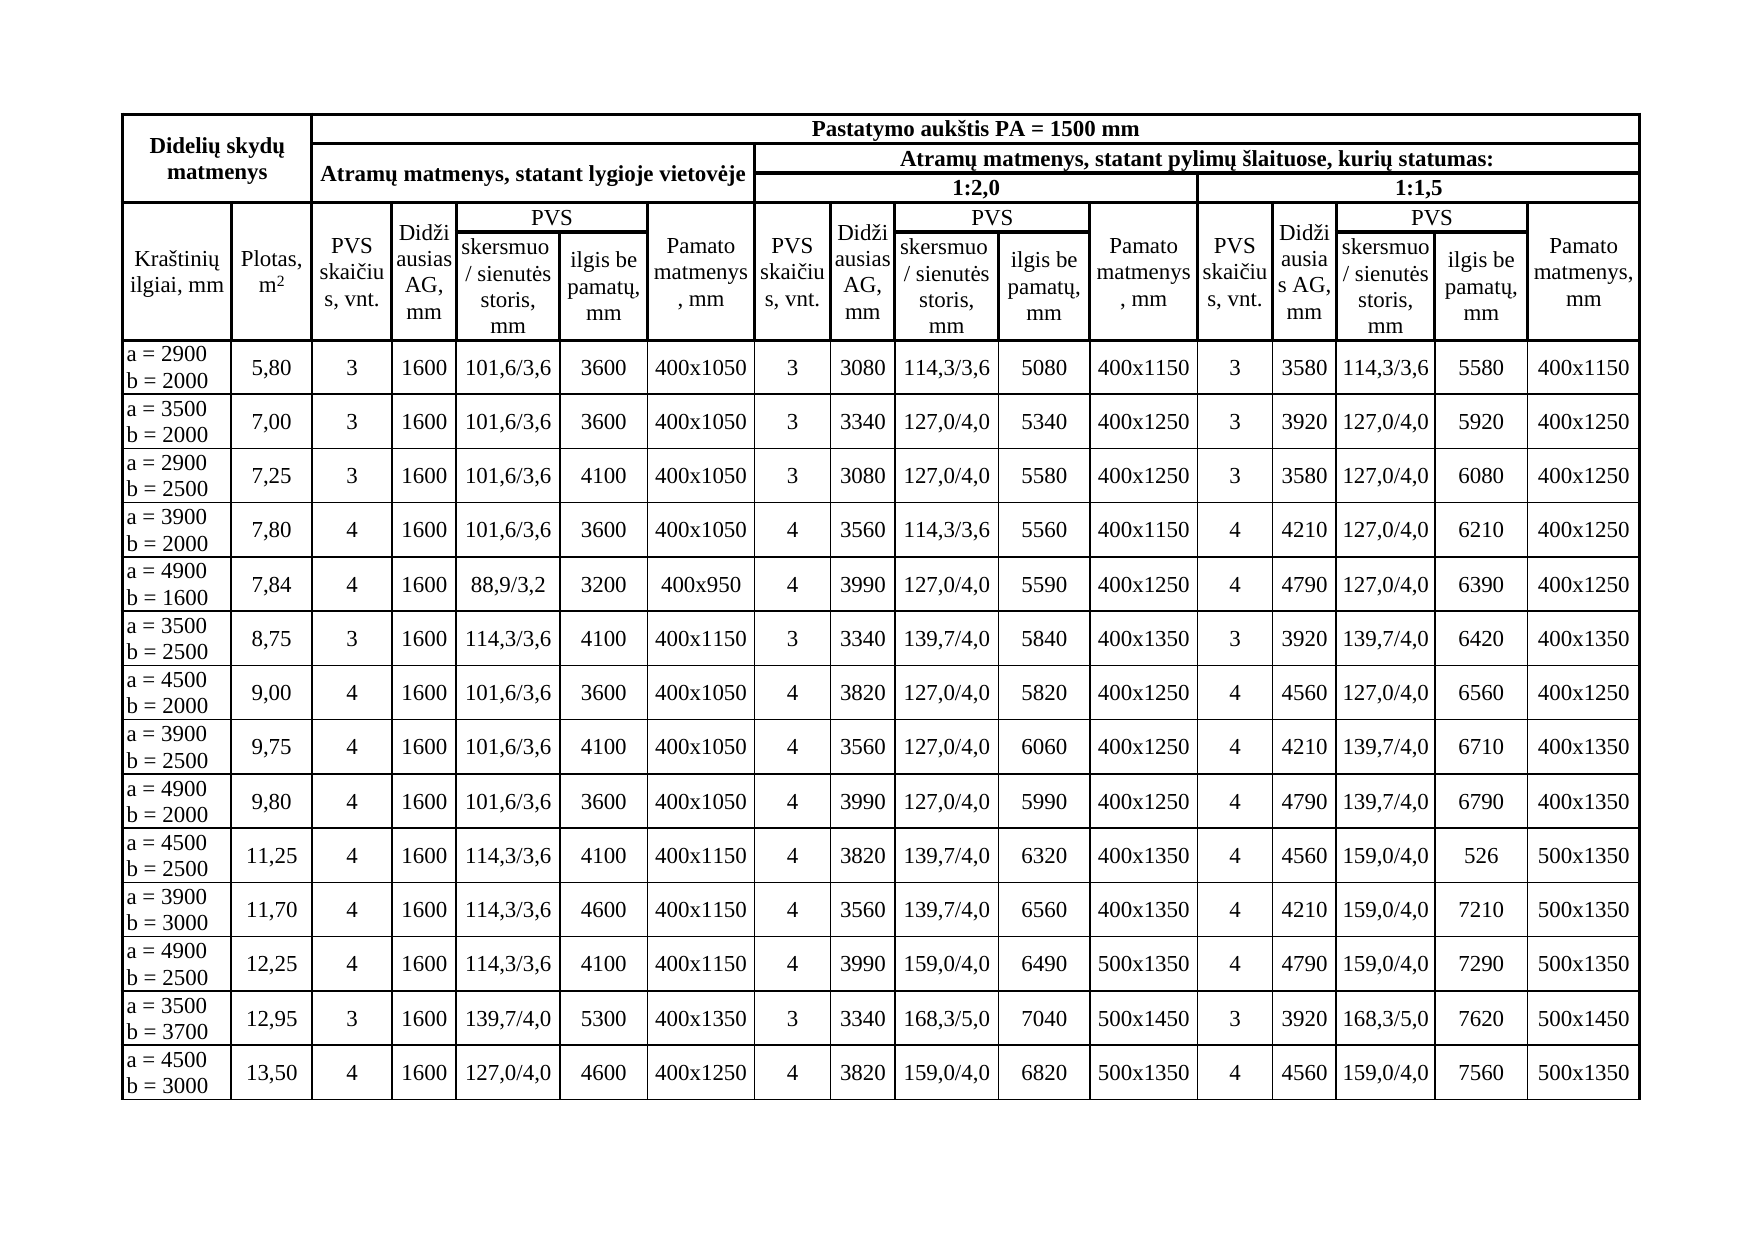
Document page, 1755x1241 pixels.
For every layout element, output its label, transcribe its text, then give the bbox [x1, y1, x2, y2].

table_cell 3080 [831, 449, 894, 502]
table_cell 4100 [561, 612, 647, 664]
table_cell 3600 [561, 503, 647, 556]
table_cell 127,0/4,0 [457, 1046, 559, 1099]
table_cell 400x1050 [648, 720, 754, 773]
table_cell 6560 [999, 883, 1089, 936]
table_cell 7040 [999, 992, 1089, 1044]
table_cell 4 [1198, 829, 1272, 882]
table_cell Didžiausias AG, mm [1274, 204, 1335, 339]
table_cell 3920 [1273, 395, 1335, 447]
table_cell 3560 [831, 883, 894, 936]
table_cell 3340 [831, 395, 894, 447]
table_cell 5990 [999, 775, 1089, 827]
table_cell 101,6/3,6 [457, 503, 559, 556]
table_cell 6790 [1436, 775, 1527, 827]
table_cell 400x1250 [1528, 449, 1638, 502]
table_header Didelių skydų matmenys [124, 116, 310, 201]
table_cell 4100 [561, 449, 647, 502]
table_cell 400x1250 [648, 1046, 754, 1099]
table_cell 500x1450 [1528, 992, 1638, 1044]
table_cell 400x1250 [1091, 666, 1197, 719]
table_cell 3200 [561, 558, 647, 610]
table_cell 9,00 [232, 666, 311, 719]
table_cell Didžiausias AG, mm [832, 204, 893, 339]
table_cell 3600 [561, 775, 647, 827]
table_cell 4 [313, 1046, 391, 1099]
table_cell 3 [313, 992, 391, 1044]
table_cell Didžiausias AG, mm [393, 204, 455, 339]
table_cell 114,3/3,6 [457, 883, 559, 936]
table_cell 500x1350 [1091, 1046, 1197, 1099]
table_cell a = 3500 b = 2000 [124, 395, 230, 447]
table_cell 4210 [1273, 883, 1335, 936]
table_cell 400x1050 [648, 503, 754, 556]
table_cell 4 [755, 720, 830, 773]
table_cell a = 4900 b = 2000 [124, 775, 230, 827]
table_cell 3 [1198, 395, 1272, 447]
table_cell 4790 [1273, 937, 1335, 990]
table_cell 139,7/4,0 [1337, 720, 1434, 773]
table_cell 5340 [999, 395, 1089, 447]
table_cell 4 [1198, 666, 1272, 719]
table_cell 3990 [831, 937, 894, 990]
table_cell Plotas, m2 [233, 204, 310, 339]
table_cell 1600 [393, 992, 455, 1044]
table_cell 5560 [999, 503, 1089, 556]
table_cell 3560 [831, 503, 894, 556]
table_cell skersmuo / sienutės storis, mm [458, 234, 558, 339]
table_header Pastatymo aukštis PA = 1500 mm [313, 116, 1638, 142]
table_cell PVS [896, 204, 1088, 230]
table_cell a = 4500 b = 2000 [124, 666, 230, 719]
table_cell 114,3/3,6 [457, 937, 559, 990]
table_cell 127,0/4,0 [896, 666, 998, 719]
table_cell 9,75 [232, 720, 311, 773]
table_cell 4 [755, 775, 830, 827]
table_cell 159,0/4,0 [896, 1046, 998, 1099]
table_cell 400x1050 [648, 395, 754, 447]
table_cell 159,0/4,0 [1337, 937, 1434, 990]
table_cell 400x1150 [1091, 503, 1197, 556]
table_cell 3820 [831, 829, 894, 882]
table_cell 7560 [1436, 1046, 1527, 1099]
table_cell 400x1350 [1528, 720, 1638, 773]
table_cell 1600 [393, 720, 455, 773]
table_cell 4 [755, 829, 830, 882]
table_cell 7290 [1436, 937, 1527, 990]
table_cell 9,80 [232, 775, 311, 827]
table_cell 400x1250 [1091, 449, 1197, 502]
table_cell 127,0/4,0 [1337, 395, 1434, 447]
table_cell 4560 [1273, 1046, 1335, 1099]
table_cell a = 3500 b = 2500 [124, 612, 230, 664]
table_cell 3990 [831, 558, 894, 610]
table_cell 101,6/3,6 [457, 720, 559, 773]
table_cell 3920 [1273, 612, 1335, 664]
table_cell 139,7/4,0 [457, 992, 559, 1044]
table_cell PVS [458, 204, 646, 230]
table_cell 4 [313, 558, 391, 610]
table_cell 400x1050 [648, 666, 754, 719]
table_cell 3580 [1273, 449, 1335, 502]
table_cell 3600 [561, 666, 647, 719]
table_cell 4 [313, 829, 391, 882]
table_cell 4790 [1273, 558, 1335, 610]
table_cell 3340 [831, 612, 894, 664]
table_cell 400x1350 [1528, 775, 1638, 827]
table_cell 4100 [561, 937, 647, 990]
table_cell 5300 [561, 992, 647, 1044]
table_cell a = 3900 b = 3000 [124, 883, 230, 936]
table_cell 159,0/4,0 [1337, 883, 1434, 936]
table_cell 1600 [393, 503, 455, 556]
table_cell 1600 [393, 937, 455, 990]
table_cell 5920 [1436, 395, 1527, 447]
table_cell 114,3/3,6 [896, 342, 998, 393]
table_cell 4 [1198, 775, 1272, 827]
table_cell 400x1150 [648, 883, 754, 936]
table_cell PVS skaičius, vnt. [313, 204, 390, 339]
table_cell 4100 [561, 829, 647, 882]
table_cell 400x1250 [1091, 720, 1197, 773]
table_cell 101,6/3,6 [457, 775, 559, 827]
table_cell PVS skaičius, vnt. [756, 204, 829, 339]
table_cell 3990 [831, 775, 894, 827]
table_cell 400x1050 [648, 775, 754, 827]
table_cell 5590 [999, 558, 1089, 610]
table_cell 139,7/4,0 [1337, 612, 1434, 664]
table_cell 1600 [393, 558, 455, 610]
table_cell 4 [755, 503, 830, 556]
table_cell a = 2900 b = 2500 [124, 449, 230, 502]
table_cell 500x1350 [1091, 937, 1197, 990]
table_cell Pamato matmenys, mm [1529, 204, 1638, 339]
table_cell a = 3500 b = 3700 [124, 992, 230, 1044]
table_cell 88,9/3,2 [457, 558, 559, 610]
table_cell 4 [755, 558, 830, 610]
table_cell 4 [313, 937, 391, 990]
table_cell 526 [1436, 829, 1527, 882]
table_cell 400x1250 [1528, 503, 1638, 556]
table_cell 4790 [1273, 775, 1335, 827]
table_cell 4 [313, 775, 391, 827]
table_cell skersmuo / sienutės storis, mm [1338, 234, 1433, 339]
table_cell 139,7/4,0 [1337, 775, 1434, 827]
table_cell PVS skaičius, vnt. [1199, 204, 1271, 339]
table_cell 3 [313, 342, 391, 393]
table_cell 400x1250 [1091, 775, 1197, 827]
table_cell 4 [313, 503, 391, 556]
table_cell 6210 [1436, 503, 1527, 556]
table_cell 114,3/3,6 [457, 612, 559, 664]
table_cell 6560 [1436, 666, 1527, 719]
table_cell Pamato matmenys, mm [1091, 204, 1196, 339]
table_cell 4 [1198, 558, 1272, 610]
table_cell a = 4900 b = 2500 [124, 937, 230, 990]
table_cell 400x1250 [1528, 395, 1638, 447]
table_cell 1600 [393, 666, 455, 719]
table_cell 1:1,5 [1199, 175, 1638, 201]
table_cell 3560 [831, 720, 894, 773]
table_cell 4210 [1273, 503, 1335, 556]
table_cell 5840 [999, 612, 1089, 664]
table_cell 5,80 [232, 342, 311, 393]
table_cell ilgis be pamatų, mm [561, 234, 646, 339]
table_cell 12,95 [232, 992, 311, 1044]
table_cell 101,6/3,6 [457, 449, 559, 502]
table_cell 3 [1198, 612, 1272, 664]
table_cell PVS [1338, 204, 1526, 230]
table_cell 13,50 [232, 1046, 311, 1099]
table_cell 7,80 [232, 503, 311, 556]
table_cell 400x1050 [648, 342, 754, 393]
table_cell 168,3/5,0 [1337, 992, 1434, 1044]
table_cell 3600 [561, 395, 647, 447]
table_cell 11,25 [232, 829, 311, 882]
table_cell 7620 [1436, 992, 1527, 1044]
table_cell 4600 [561, 883, 647, 936]
table_cell Kraštinių ilgiai, mm [124, 204, 230, 339]
table_cell 4560 [1273, 666, 1335, 719]
table_cell 1600 [393, 775, 455, 827]
table_cell Atramų matmenys, statant lygioje vietovėje [313, 145, 753, 201]
table_cell 4 [1198, 937, 1272, 990]
table_cell 4 [1198, 1046, 1272, 1099]
table_cell 3340 [831, 992, 894, 1044]
table_cell 400x1150 [1528, 342, 1638, 393]
table_cell a = 4500 b = 2500 [124, 829, 230, 882]
table_cell 400x1250 [1091, 558, 1197, 610]
table_cell 4100 [561, 720, 647, 773]
table_cell 1600 [393, 612, 455, 664]
table_cell 6080 [1436, 449, 1527, 502]
table_cell 1:2,0 [756, 175, 1196, 201]
table_cell 4 [755, 883, 830, 936]
table_cell 400x1350 [1091, 612, 1197, 664]
table_cell 400x1350 [648, 992, 754, 1044]
table_cell 114,3/3,6 [896, 503, 998, 556]
table_cell 4 [755, 666, 830, 719]
table_cell 139,7/4,0 [896, 612, 998, 664]
table_cell 1600 [393, 829, 455, 882]
table_cell 4 [1198, 720, 1272, 773]
table_cell 4 [313, 666, 391, 719]
table_cell a = 2900 b = 2000 [124, 342, 230, 393]
table_cell 3 [313, 395, 391, 447]
table_cell 4600 [561, 1046, 647, 1099]
table_cell a = 3900 b = 2500 [124, 720, 230, 773]
table_cell 159,0/4,0 [896, 937, 998, 990]
table_cell 1600 [393, 449, 455, 502]
table_cell 6060 [999, 720, 1089, 773]
table_cell 500x1350 [1528, 937, 1638, 990]
table_cell 3 [755, 992, 830, 1044]
table_cell 3600 [561, 342, 647, 393]
table_cell 6420 [1436, 612, 1527, 664]
table_cell 400x1350 [1091, 883, 1197, 936]
table_cell 6390 [1436, 558, 1527, 610]
table_cell 127,0/4,0 [896, 449, 998, 502]
table_cell ilgis be pamatų, mm [1000, 234, 1088, 339]
table_cell 400x950 [648, 558, 754, 610]
table_cell 127,0/4,0 [1337, 558, 1434, 610]
table_cell 3 [755, 395, 830, 447]
table_cell 12,25 [232, 937, 311, 990]
table_cell 159,0/4,0 [1337, 829, 1434, 882]
table_cell 4 [313, 883, 391, 936]
table_cell 400x1150 [648, 612, 754, 664]
table_cell 127,0/4,0 [1337, 449, 1434, 502]
table_cell 500x1350 [1528, 1046, 1638, 1099]
table_cell 5580 [999, 449, 1089, 502]
table_cell 101,6/3,6 [457, 342, 559, 393]
table_cell 3080 [831, 342, 894, 393]
table_cell Atramų matmenys, statant pylimų šlaituose, kurių statumas: [756, 145, 1638, 171]
table_cell 5080 [999, 342, 1089, 393]
table_cell 500x1350 [1528, 829, 1638, 882]
table_cell 3580 [1273, 342, 1335, 393]
table_cell 3 [755, 449, 830, 502]
table_cell 3 [313, 449, 391, 502]
table_cell 1600 [393, 395, 455, 447]
table_cell 101,6/3,6 [457, 666, 559, 719]
table_cell 139,7/4,0 [896, 883, 998, 936]
table_cell 400x1150 [648, 937, 754, 990]
table_cell 7,00 [232, 395, 311, 447]
table_cell 4 [1198, 883, 1272, 936]
table_cell 11,70 [232, 883, 311, 936]
table_cell 3 [313, 612, 391, 664]
table_cell 500x1450 [1091, 992, 1197, 1044]
table_cell 6320 [999, 829, 1089, 882]
table_cell 101,6/3,6 [457, 395, 559, 447]
table_cell 8,75 [232, 612, 311, 664]
table_cell 1600 [393, 342, 455, 393]
table_cell a = 3900 b = 2000 [124, 503, 230, 556]
table_cell 168,3/5,0 [896, 992, 998, 1044]
table_cell 400x1250 [1528, 666, 1638, 719]
table_cell 7210 [1436, 883, 1527, 936]
table_cell 6710 [1436, 720, 1527, 773]
table_cell 127,0/4,0 [896, 775, 998, 827]
table_cell 400x1250 [1091, 395, 1197, 447]
table_cell 3 [755, 612, 830, 664]
table_cell 114,3/3,6 [457, 829, 559, 882]
table_cell 4210 [1273, 720, 1335, 773]
table_cell 1600 [393, 883, 455, 936]
table_cell 400x1150 [648, 829, 754, 882]
table_cell Pamato matmenys, mm [649, 204, 753, 339]
table_cell ilgis be pamatų, mm [1436, 234, 1526, 339]
table_cell 114,3/3,6 [1337, 342, 1434, 393]
table_cell 4 [755, 1046, 830, 1099]
table_cell 6490 [999, 937, 1089, 990]
table_cell a = 4900 b = 1600 [124, 558, 230, 610]
table_cell 5580 [1436, 342, 1527, 393]
table_cell 1600 [393, 1046, 455, 1099]
table_cell 127,0/4,0 [896, 558, 998, 610]
table_cell 400x1250 [1528, 558, 1638, 610]
table_cell 400x1050 [648, 449, 754, 502]
table_cell 3 [1198, 449, 1272, 502]
table_cell a = 4500 b = 3000 [124, 1046, 230, 1099]
table_cell 3 [755, 342, 830, 393]
table_cell 4560 [1273, 829, 1335, 882]
table_cell 3820 [831, 666, 894, 719]
table_cell 127,0/4,0 [1337, 666, 1434, 719]
table_cell 500x1350 [1528, 883, 1638, 936]
table_cell 4 [1198, 503, 1272, 556]
table_cell 6820 [999, 1046, 1089, 1099]
table_cell 400x1350 [1528, 612, 1638, 664]
table_cell 127,0/4,0 [896, 720, 998, 773]
table_cell 4 [755, 937, 830, 990]
table_cell 159,0/4,0 [1337, 1046, 1434, 1099]
table_cell 3 [1198, 992, 1272, 1044]
table_cell 7,84 [232, 558, 311, 610]
table_cell 400x1150 [1091, 342, 1197, 393]
table_cell 5820 [999, 666, 1089, 719]
table_cell 4 [313, 720, 391, 773]
table_cell 400x1350 [1091, 829, 1197, 882]
table_cell 3920 [1273, 992, 1335, 1044]
table_cell 3820 [831, 1046, 894, 1099]
table_cell 127,0/4,0 [896, 395, 998, 447]
table_cell 127,0/4,0 [1337, 503, 1434, 556]
table_cell 7,25 [232, 449, 311, 502]
table_cell 3 [1198, 342, 1272, 393]
table_cell skersmuo / sienutės storis, mm [896, 234, 997, 339]
table_cell 139,7/4,0 [896, 829, 998, 882]
